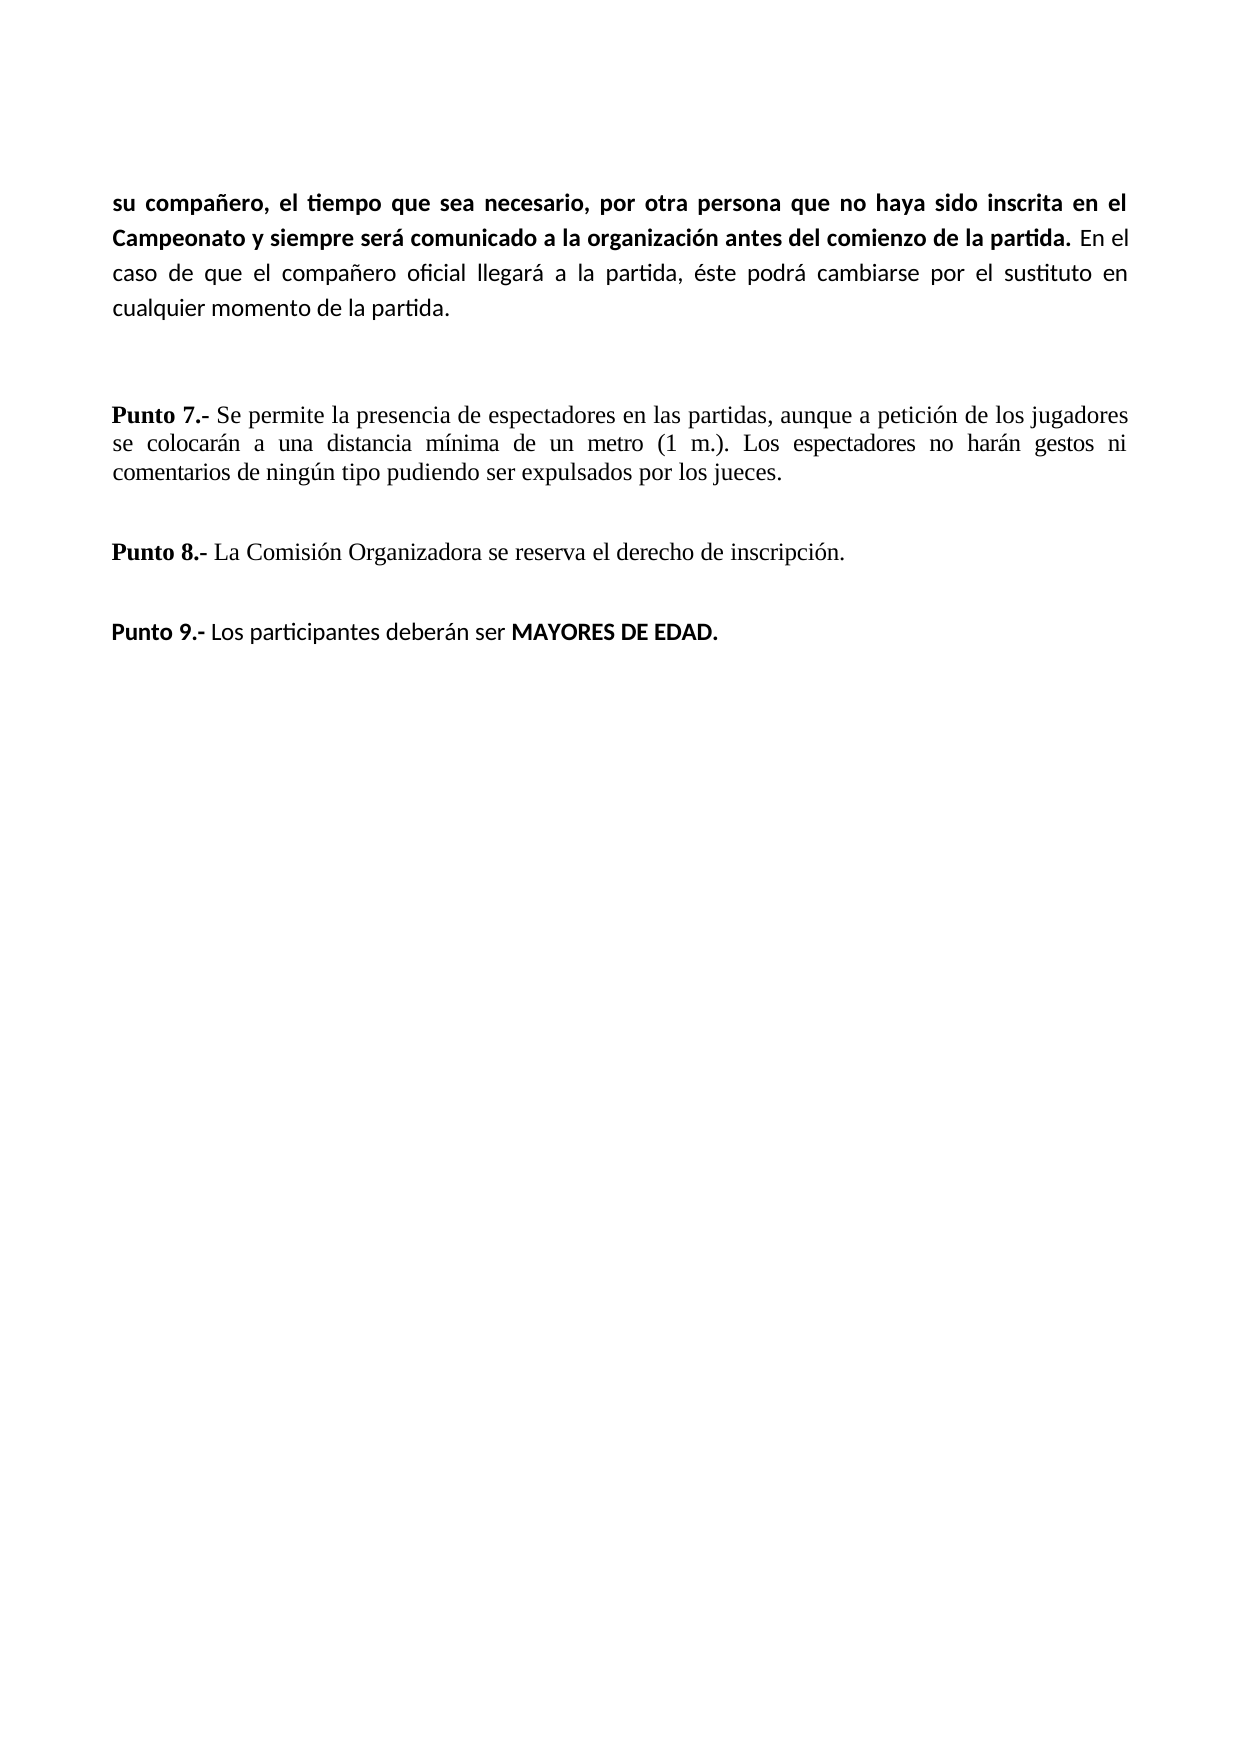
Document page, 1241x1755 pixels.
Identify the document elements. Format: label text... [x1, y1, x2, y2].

text Punto 8.- La Comisión Organizadora se reserva el derecho de inscripción. [111, 537, 1141, 566]
text Punto 9.- Los participantes deberán ser MAYORES DE EDAD. [111, 616, 1141, 647]
text Punto 7.- Se permite la presencia de espectadores en las partidas, aunque a petición de los jugadores se colocarán a una distancia mínima de un metro (1 m.). Los espectadores no harán gestos ni comentarios de ningún tipo pudiendo ser expulsados por los jueces. [111, 400, 1128, 486]
text su compañero, el tiempo que sea necesario, por otra persona que no haya sido inscrita en el Campeonato y siempre será comunicado a la organización antes del comienzo de la partida. En el caso de que el compañero oficial llegará a la partida, éste podrá cambiarse por el sustituto en cualquier momento de la partida. [111, 187, 1129, 323]
